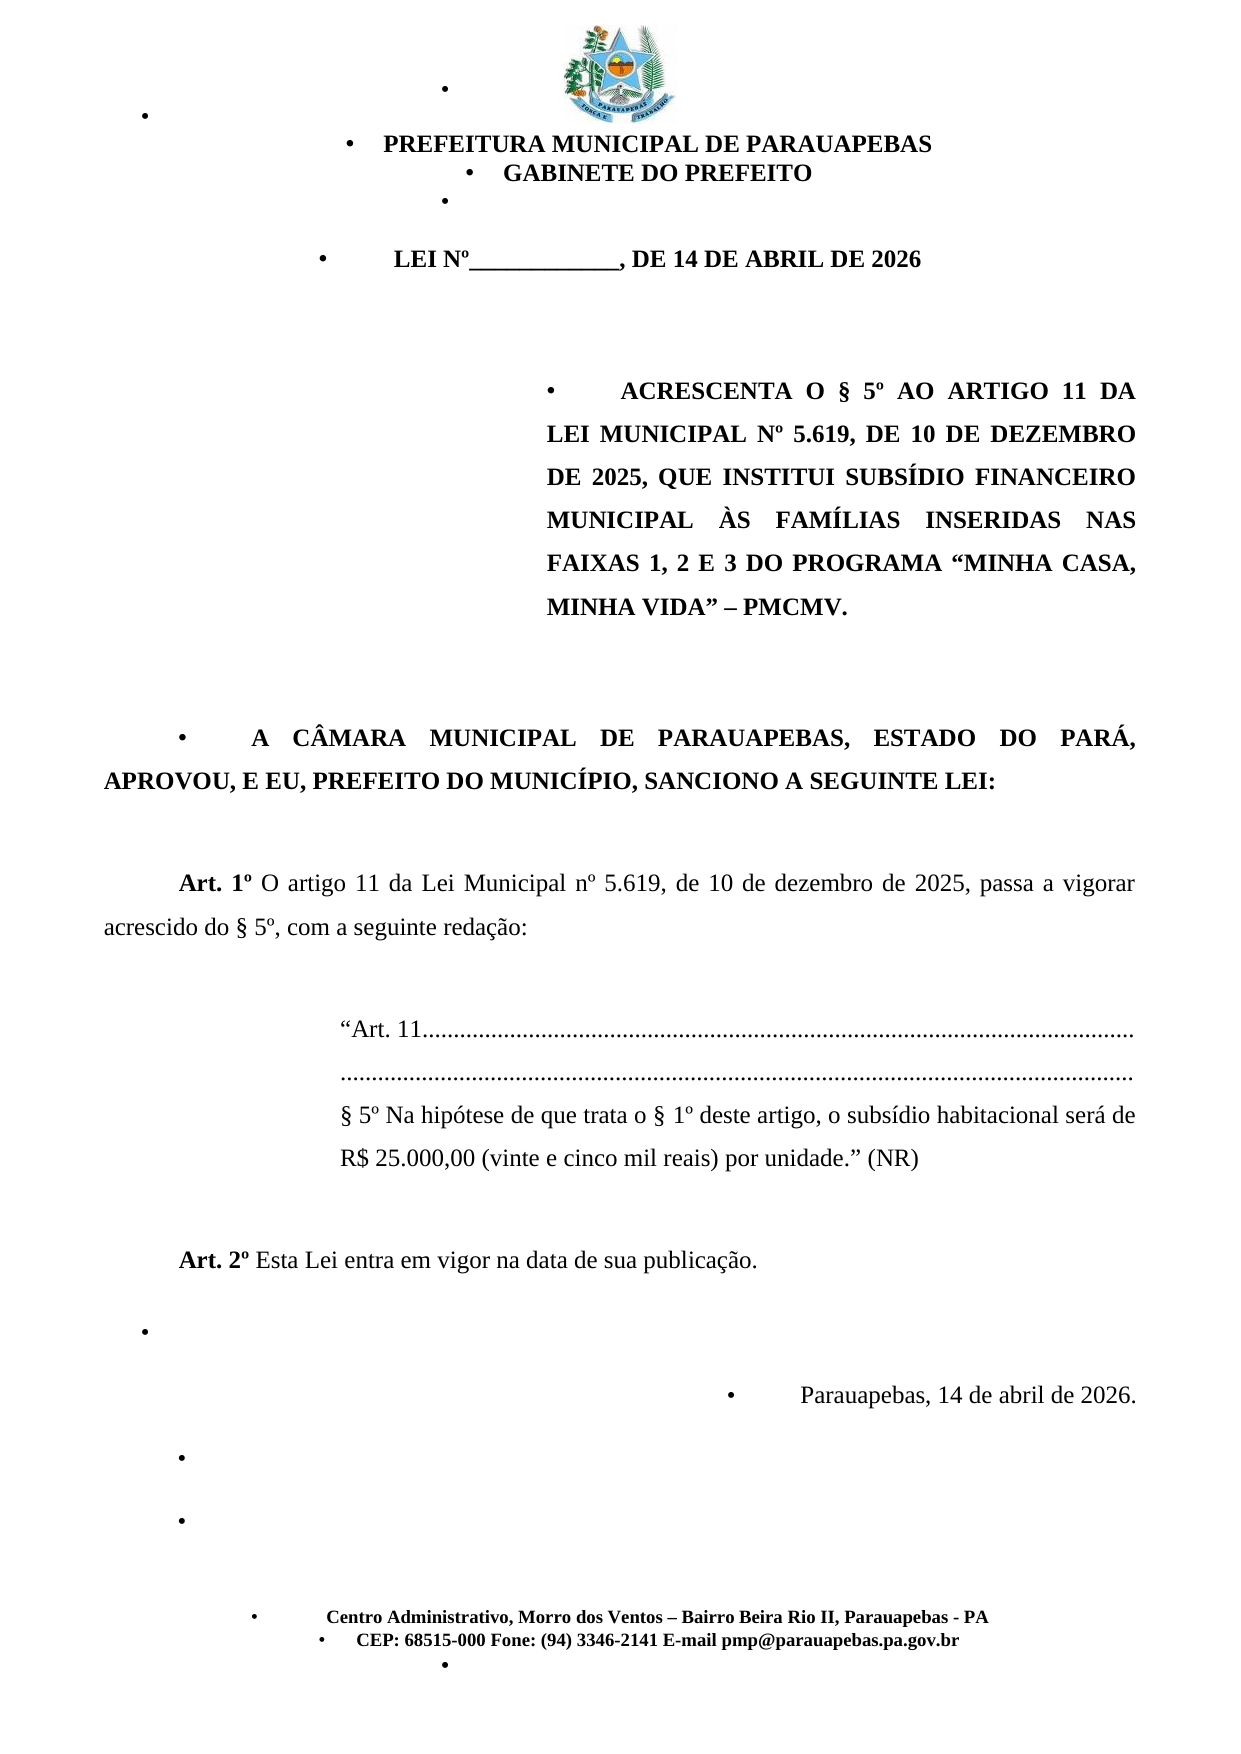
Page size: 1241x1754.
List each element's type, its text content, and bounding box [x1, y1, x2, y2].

picture [563, 25, 677, 124]
text Art. 1º O artigo 11 da Lei Municipal nº 5.619, de 10 de dezembro de 2025, passa a vigorar acrescido do § 5º, com a seguinte redação: [103, 868, 1137, 940]
text § 5º Na hipótese de que trata o § 1º deste artigo, o subsídio habitacional será de R$ 25.000,00 (vinte e cinco mil reais) por unidade.” (NR) [340, 1100, 1137, 1172]
text “Art. 11................................................................................................................................................................................................................................................. [340, 1014, 1137, 1086]
list Parauapebas, 14 de abril de 2026. [103, 1381, 1137, 1409]
text Art. 2º Esta Lei entra em vigor na data de sua publicação. [103, 1245, 1137, 1274]
list LEI Nº____________, DE 14 DE ABRIL DE 2026 [103, 244, 1137, 273]
list ACRESCENTA O § 5º AO ARTIGO 11 DA LEI MUNICIPAL Nº 5.619, DE 10 DE DEZEMBRO DE 2025, QUE INSTITUI SUBSÍDIO FINANCEIRO MUNICIPAL ÀS FAMÍLIAS INSERIDAS NAS FAIXAS 1, 2 E 3 DO PROGRAMA “MINHA CASA, MINHA VIDA” – PMCMV. [547, 376, 1137, 620]
list A CÂMARA MUNICIPAL DE PARAUAPEBAS, ESTADO DO PARÁ, APROVOU, E EU, PREFEITO DO MUNICÍPIO, SANCIONO A SEGUINTE LEI: [103, 723, 1137, 795]
